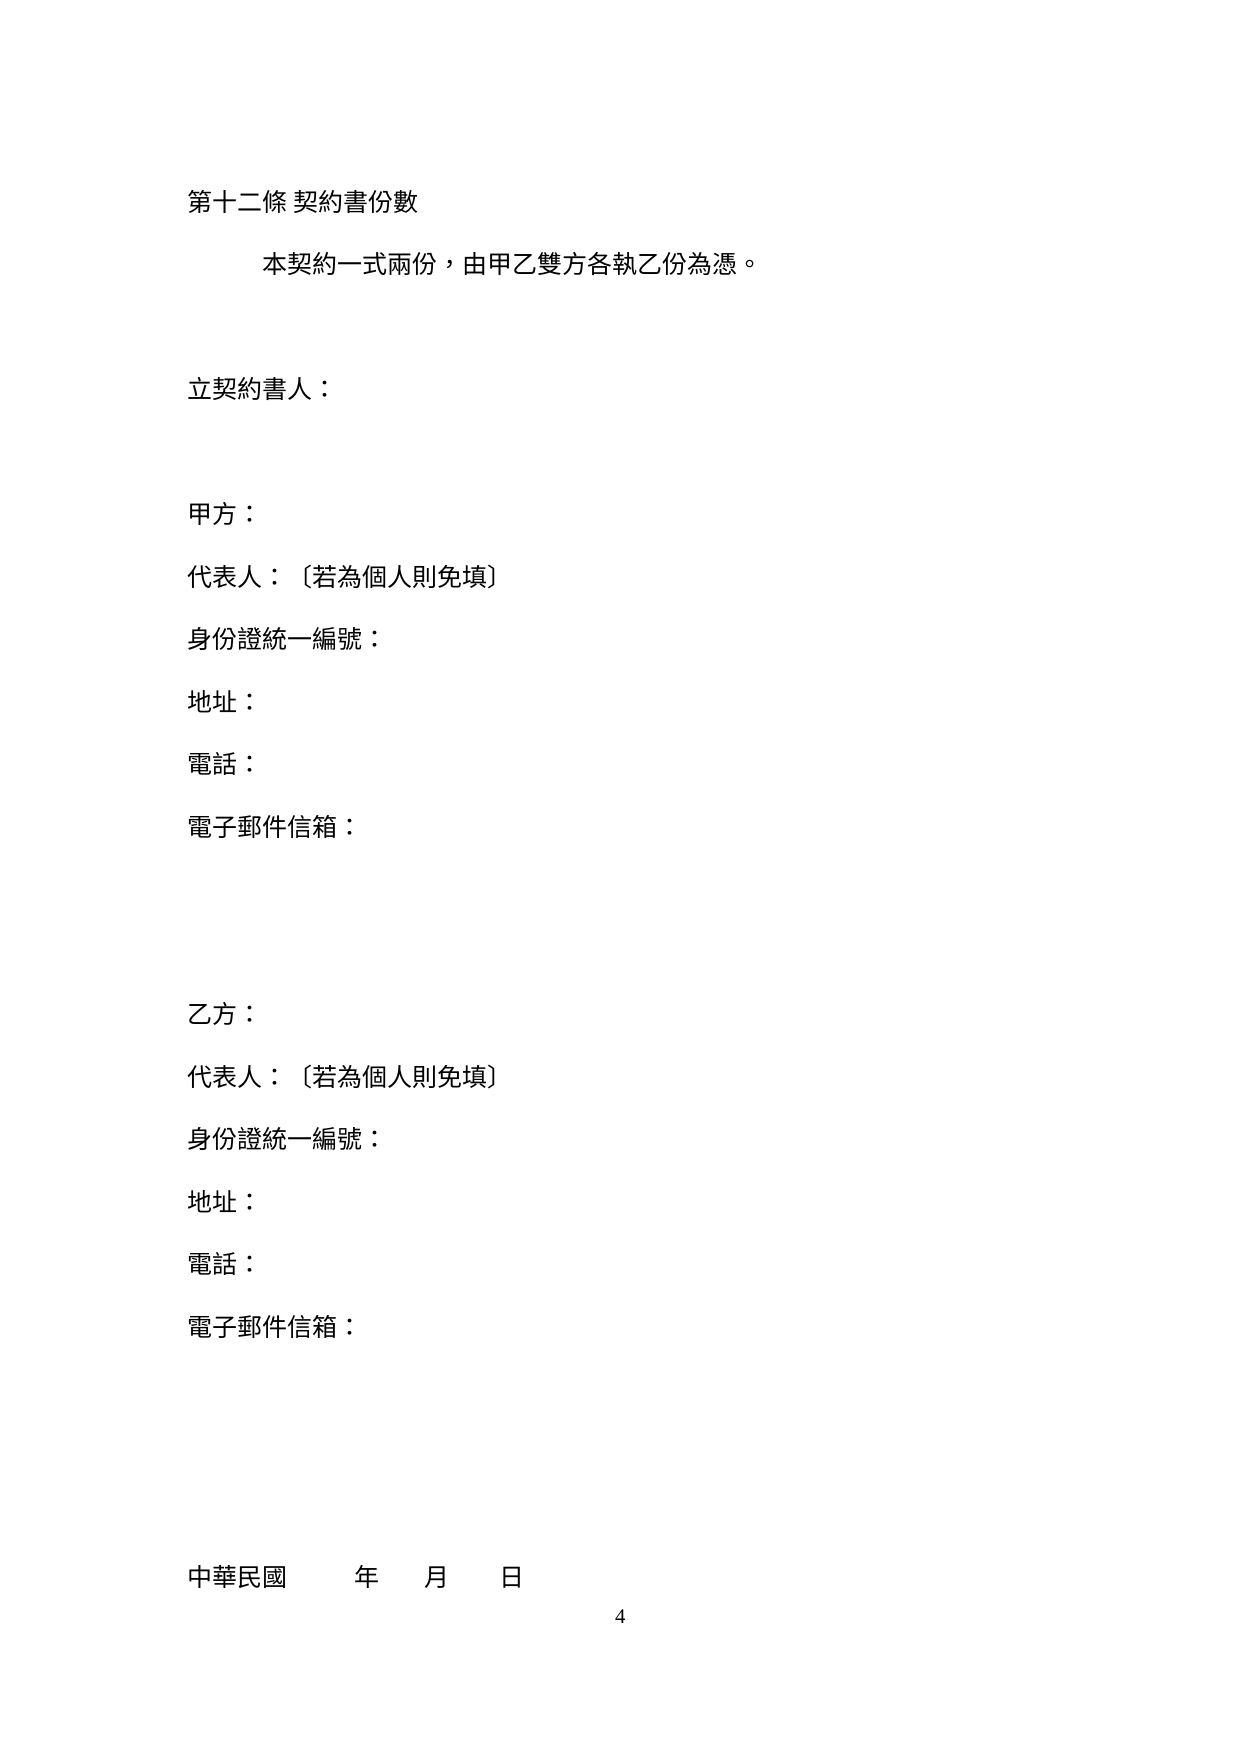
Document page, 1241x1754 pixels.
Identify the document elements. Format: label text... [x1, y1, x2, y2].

text 代表人：〔若為個人則免填〕 [187, 1034, 1053, 1096]
text 電話： [187, 721, 1053, 784]
text 身份證統一編號： [187, 1096, 1053, 1159]
text 電子郵件信箱： [187, 1284, 1053, 1346]
text 本契約一式兩份，由甲乙雙方各執乙份為憑。 [187, 221, 1053, 284]
text 乙方： [187, 971, 1053, 1034]
text 地址： [187, 1159, 1053, 1221]
text 電話： [187, 1221, 1053, 1284]
text 中華民國 年 月 日 [187, 1534, 1053, 1596]
text 甲方： [187, 471, 1053, 534]
text 立契約書人： [187, 346, 1053, 409]
text 電子郵件信箱： [187, 784, 1053, 846]
text 代表人：〔若為個人則免填〕 [187, 534, 1053, 596]
text 第十二條 契約書份數 [187, 159, 1053, 221]
text 身份證統一編號： [187, 596, 1053, 659]
text 地址： [187, 659, 1053, 721]
